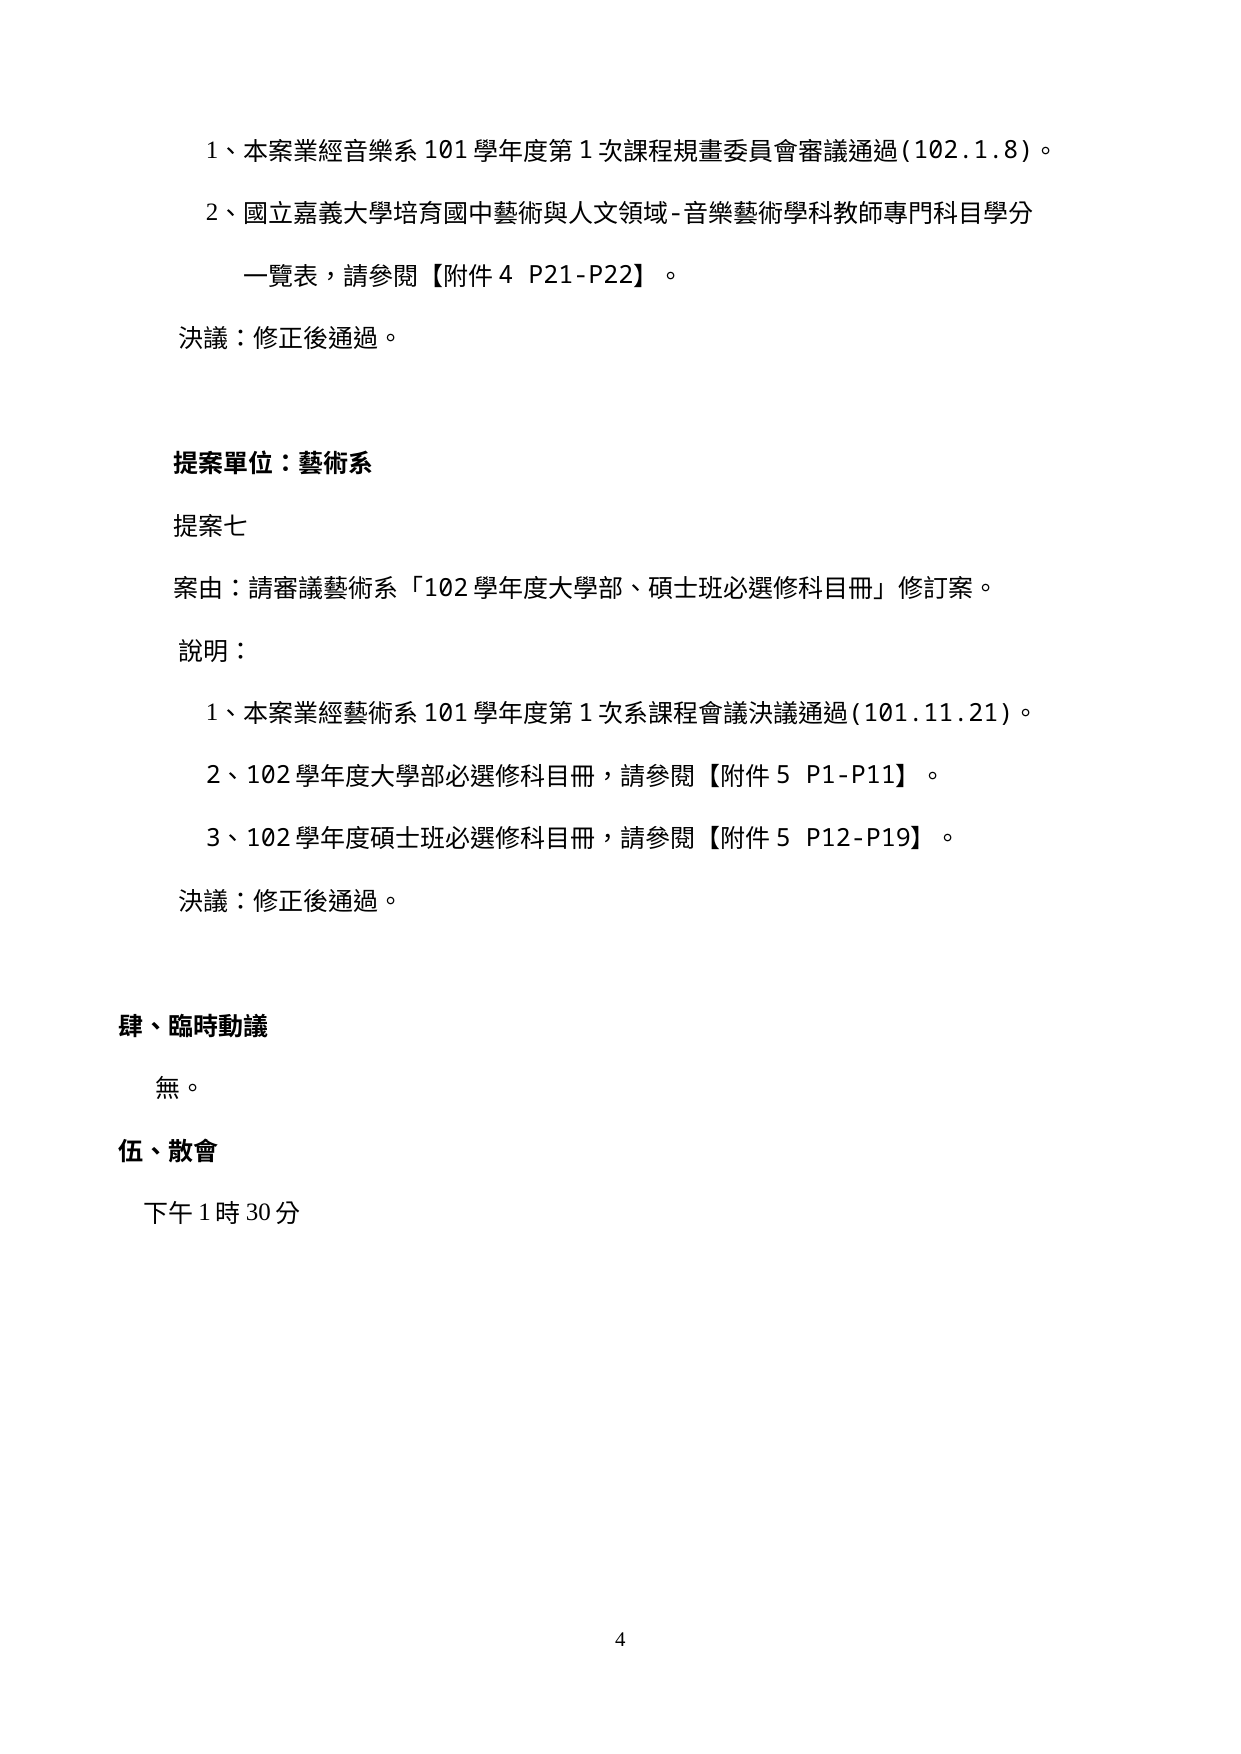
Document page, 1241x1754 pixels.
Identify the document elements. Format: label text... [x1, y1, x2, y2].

text 肆、臨時動議 [118, 983, 1122, 1045]
text 伍、散會 [118, 1108, 1122, 1170]
text 決議：修正後通過。 [118, 858, 1122, 920]
list 本案業經音樂系101學年度第1次課程規畫委員會審議通過(102.1.8)。 [206, 108, 1122, 170]
text 案由：請審議藝術系「102學年度大學部、碩士班必選修科目冊」修訂案。 說明： [118, 545, 1122, 670]
text 提案單位：藝術系 [118, 420, 1122, 483]
list 國立嘉義大學培育國中藝術與人文領域-音樂藝術學科教師專門科目學分 一覽表，請參閱【附件4 P21-P22】。 [206, 170, 1122, 295]
text 提案七 [118, 483, 1122, 545]
list 本案業經藝術系101學年度第1次系課程會議決議通過(101.11.21)。 [206, 670, 1122, 733]
text 決議：修正後通過。 [118, 295, 1122, 358]
text 下午1時30分 [118, 1170, 1122, 1233]
list 102學年度大學部必選修科目冊，請參閱【附件5 P1-P11】。 [206, 733, 1122, 795]
list 102學年度碩士班必選修科目冊，請參閱【附件5 P12-P19】。 [206, 795, 1122, 858]
text 無。 [143, 1045, 1122, 1108]
